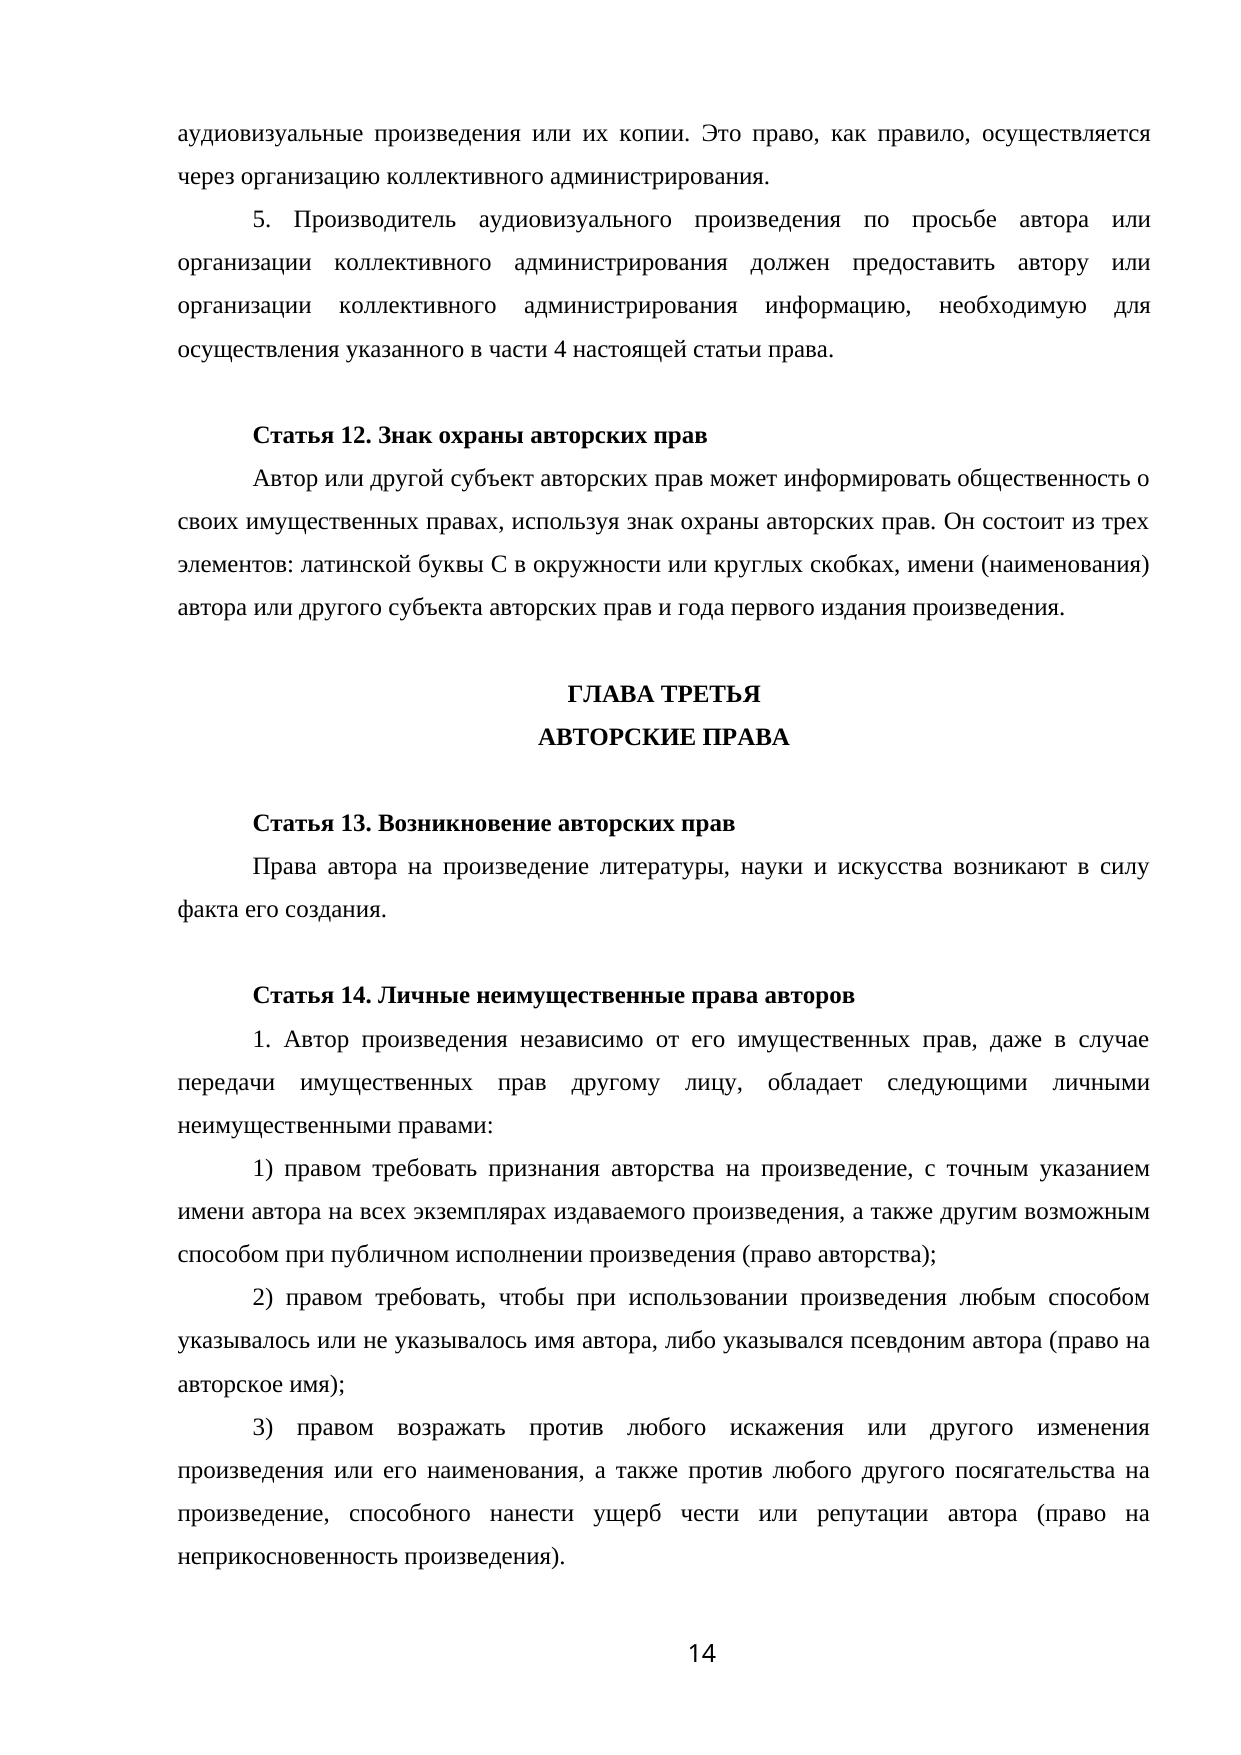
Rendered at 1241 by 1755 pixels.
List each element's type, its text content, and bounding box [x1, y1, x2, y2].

text 1. Автор произведения независимо от его имущественных прав, даже в случае передачи имущественных прав другому лицу, обладает следующими личными неимущественными правами: [177, 1024, 1151, 1139]
text 2) правом требовать, чтобы при использовании произведения любым способом указывалось или не указывалось имя автора, либо указывался псевдоним автора (право на авторское имя); [177, 1282, 1151, 1397]
text Статья 12. Знак охраны авторских прав [177, 420, 1151, 449]
text АВТОРСКИЕ ПРАВА [177, 722, 1151, 751]
text Статья 14. Личные неимущественные права авторов [177, 981, 1151, 1009]
text 1) правом требовать признания авторства на произведение, с точным указанием имени автора на всех экземплярах издаваемого произведения, а также другим возможным способом при публичном исполнении произведения (право авторства); [177, 1153, 1151, 1268]
text 5. Производитель аудиовизуального произведения по просьбе автора или организации коллективного администрирования должен предоставить автору или организации коллективного администрирования информацию, необходимую для осуществления указанного в части 4 настоящей статьи права. [177, 204, 1152, 362]
text ГЛАВА ТРЕТЬЯ [177, 679, 1151, 707]
text аудиовизуальные произведения или их копии. Это право, как правило, осуществляется через организацию коллективного администрирования. [177, 118, 1152, 190]
text Статья 13. Возникновение авторских прав [177, 808, 1151, 837]
text 3) правом возражать против любого искажения или другого изменения произведения или его наименования, а также против любого другого посягательства на произведение, способного нанести ущерб чести или репутации автора (право на неприкосновенность произведения). [177, 1412, 1151, 1570]
text Права автора на произведение литературы, науки и искусства возникают в силу факта его создания. [177, 851, 1151, 923]
text Автор или другой субъект авторских прав может информировать общественность о своих имущественных правах, используя знак охраны авторских прав. Он состоит из трех элементов: латинской буквы С в окружности или круглых скобках, имени (наименования) автора или другого субъекта авторских прав и года первого издания произведения. [177, 463, 1151, 621]
